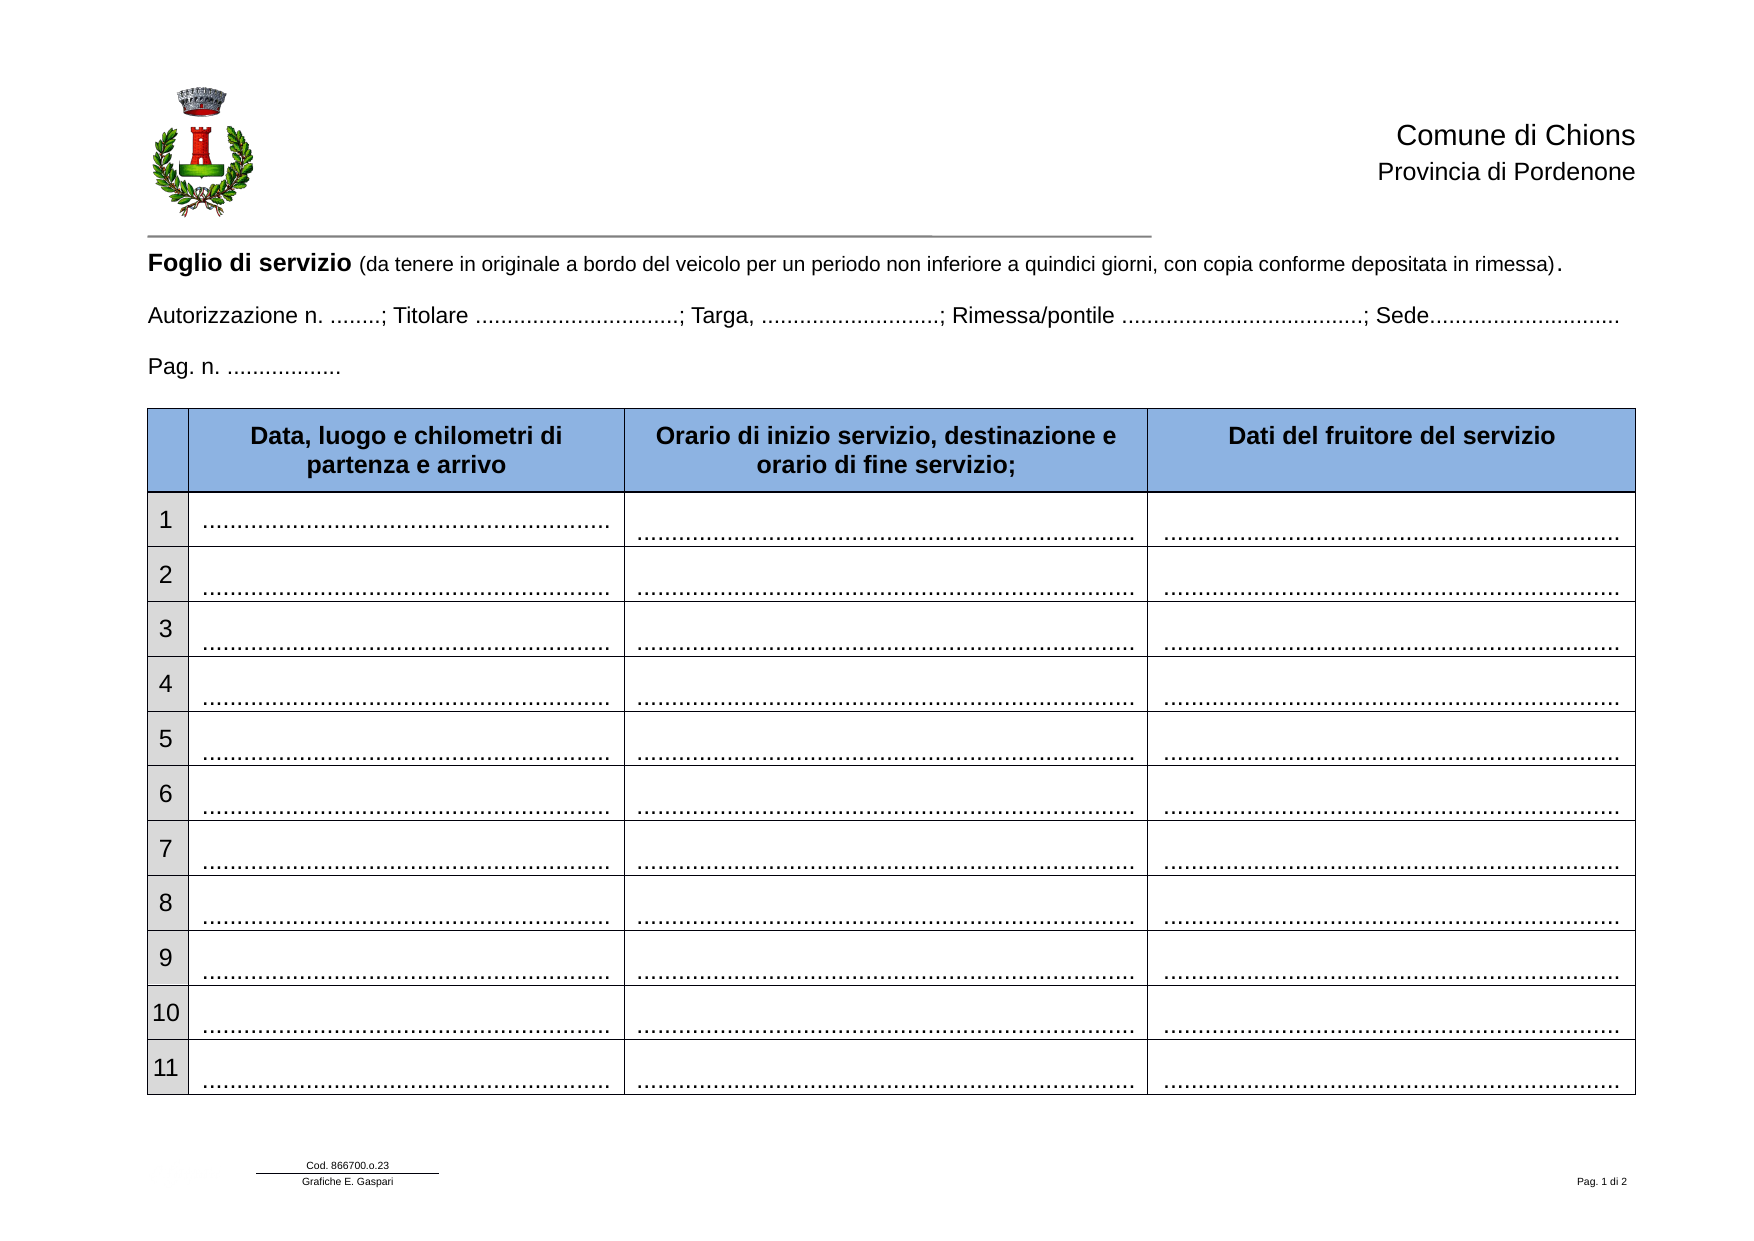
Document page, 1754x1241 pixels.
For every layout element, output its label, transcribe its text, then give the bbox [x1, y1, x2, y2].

text Foglio di servizio (da tenere in originale a bordo del veicolo per un periodo non inferiore a quindici giorni, con copia conforme depositata in rimessa). [148, 248, 1636, 276]
table_cell .................................................................. [1148, 1040, 1635, 1094]
table_cell ........................................................................ [625, 493, 1147, 546]
table_cell ........................................................................ [625, 876, 1147, 930]
table_cell .................................................................. [1148, 712, 1635, 765]
table_cell .................................................................. [1148, 766, 1635, 820]
table_cell ........................................................................ [625, 547, 1147, 601]
table_header Dati del fruitore del servizio [1148, 409, 1635, 491]
text Comune di Chions [254, 118, 1636, 152]
picture [152, 87, 254, 219]
table_cell ........................................................................ [625, 657, 1147, 711]
table_cell ........................................................... [189, 493, 624, 546]
text Autorizzazione n. ........; Titolare ................................; Targa, ............................; Rimessa/pontile ......................................; Sede.............................. [148, 302, 1636, 328]
table_cell .................................................................. [1148, 931, 1635, 984]
table_header Orario di inizio servizio, destinazione e orario di fine servizio; [625, 409, 1147, 491]
table_cell 3 [148, 602, 188, 656]
table_cell .................................................................. [1148, 657, 1635, 711]
table_cell 2 [148, 547, 188, 601]
table_cell .................................................................. [1148, 876, 1635, 930]
table_cell 6 [148, 766, 188, 820]
table_cell 7 [148, 821, 188, 875]
text Pag. n. .................. [148, 353, 1636, 379]
table_cell .................................................................. [1148, 821, 1635, 875]
table_header Data, luogo e chilometri di partenza e arrivo [189, 409, 624, 491]
table_cell ........................................................................ [625, 712, 1147, 765]
text Provincia di Pordenone [254, 157, 1636, 185]
table_cell ........................................................... [189, 766, 624, 820]
table_cell 9 [148, 931, 188, 984]
table_cell ........................................................................ [625, 821, 1147, 875]
table_cell ........................................................................ [625, 931, 1147, 984]
table_cell ........................................................... [189, 931, 624, 984]
table_cell .................................................................. [1148, 986, 1635, 1039]
table_cell ........................................................................ [625, 766, 1147, 820]
table_cell ........................................................... [189, 876, 624, 930]
table_cell 1 [148, 493, 188, 546]
table_cell ........................................................... [189, 821, 624, 875]
table_cell ........................................................................ [625, 986, 1147, 1039]
table_cell ........................................................... [189, 1040, 624, 1094]
table_cell .................................................................. [1148, 602, 1635, 656]
table_cell ........................................................................ [625, 1040, 1147, 1094]
table_cell 11 [148, 1040, 188, 1094]
table_cell ........................................................... [189, 602, 624, 656]
table_cell ........................................................... [189, 712, 624, 765]
table_cell ........................................................... [189, 986, 624, 1039]
table_cell 10 [148, 986, 188, 1039]
table_cell .................................................................. [1148, 493, 1635, 546]
table_cell ........................................................................ [625, 602, 1147, 656]
table_cell ........................................................... [189, 657, 624, 711]
table_cell 8 [148, 876, 188, 930]
table_cell 4 [148, 657, 188, 711]
table_cell .................................................................. [1148, 547, 1635, 601]
table_cell 5 [148, 712, 188, 765]
table_header [148, 409, 188, 491]
table_cell ........................................................... [189, 547, 624, 601]
